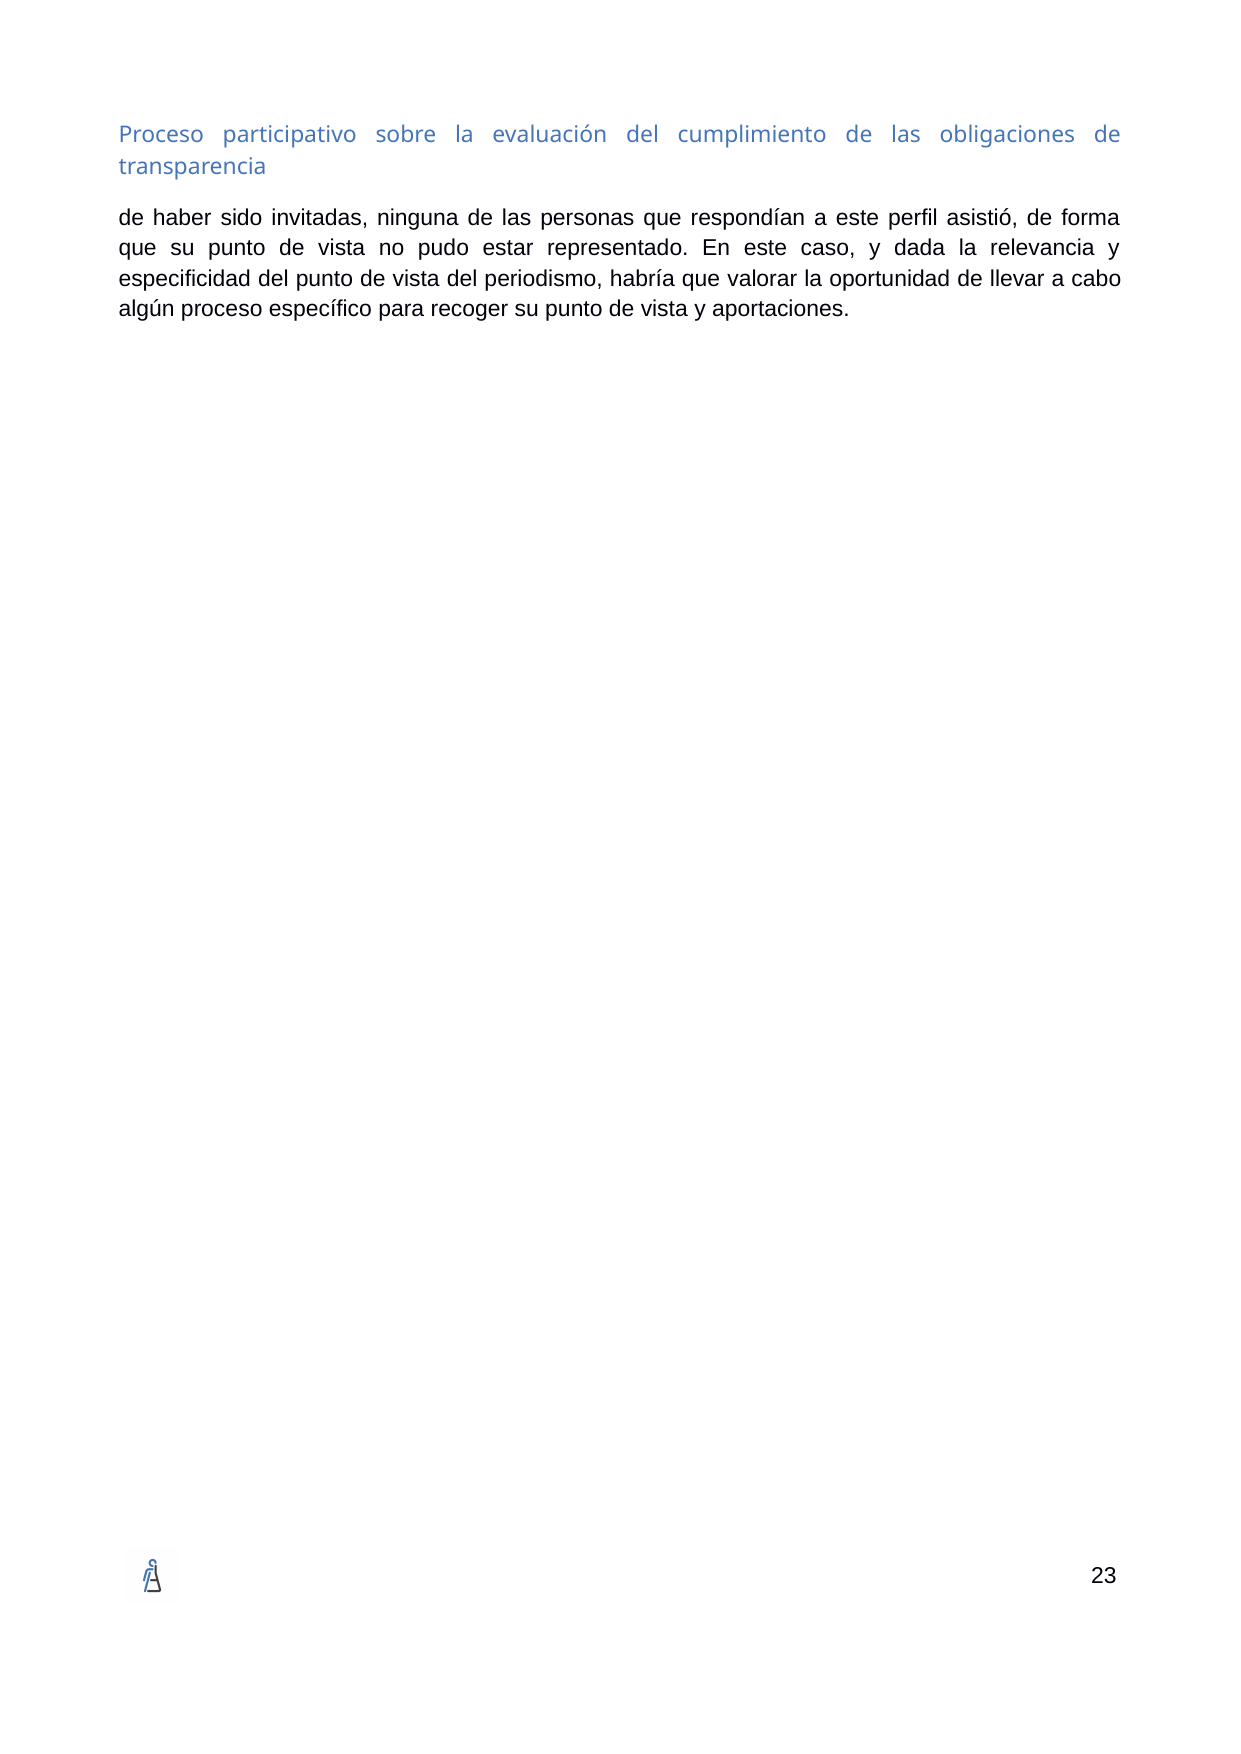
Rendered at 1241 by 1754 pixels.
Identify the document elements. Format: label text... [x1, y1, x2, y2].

picture [124, 1547, 180, 1604]
text de haber sido invitadas, ninguna de las personas que respondían a este perfil asistió, de forma que su punto de vista no pudo estar representado. En este caso, y dada la relevancia y especificidad del punto de vista del periodismo, habría que valorar la oportunidad de llevar a cabo algún proceso específico para recoger su punto de vista y aportaciones. [118, 204, 1122, 321]
